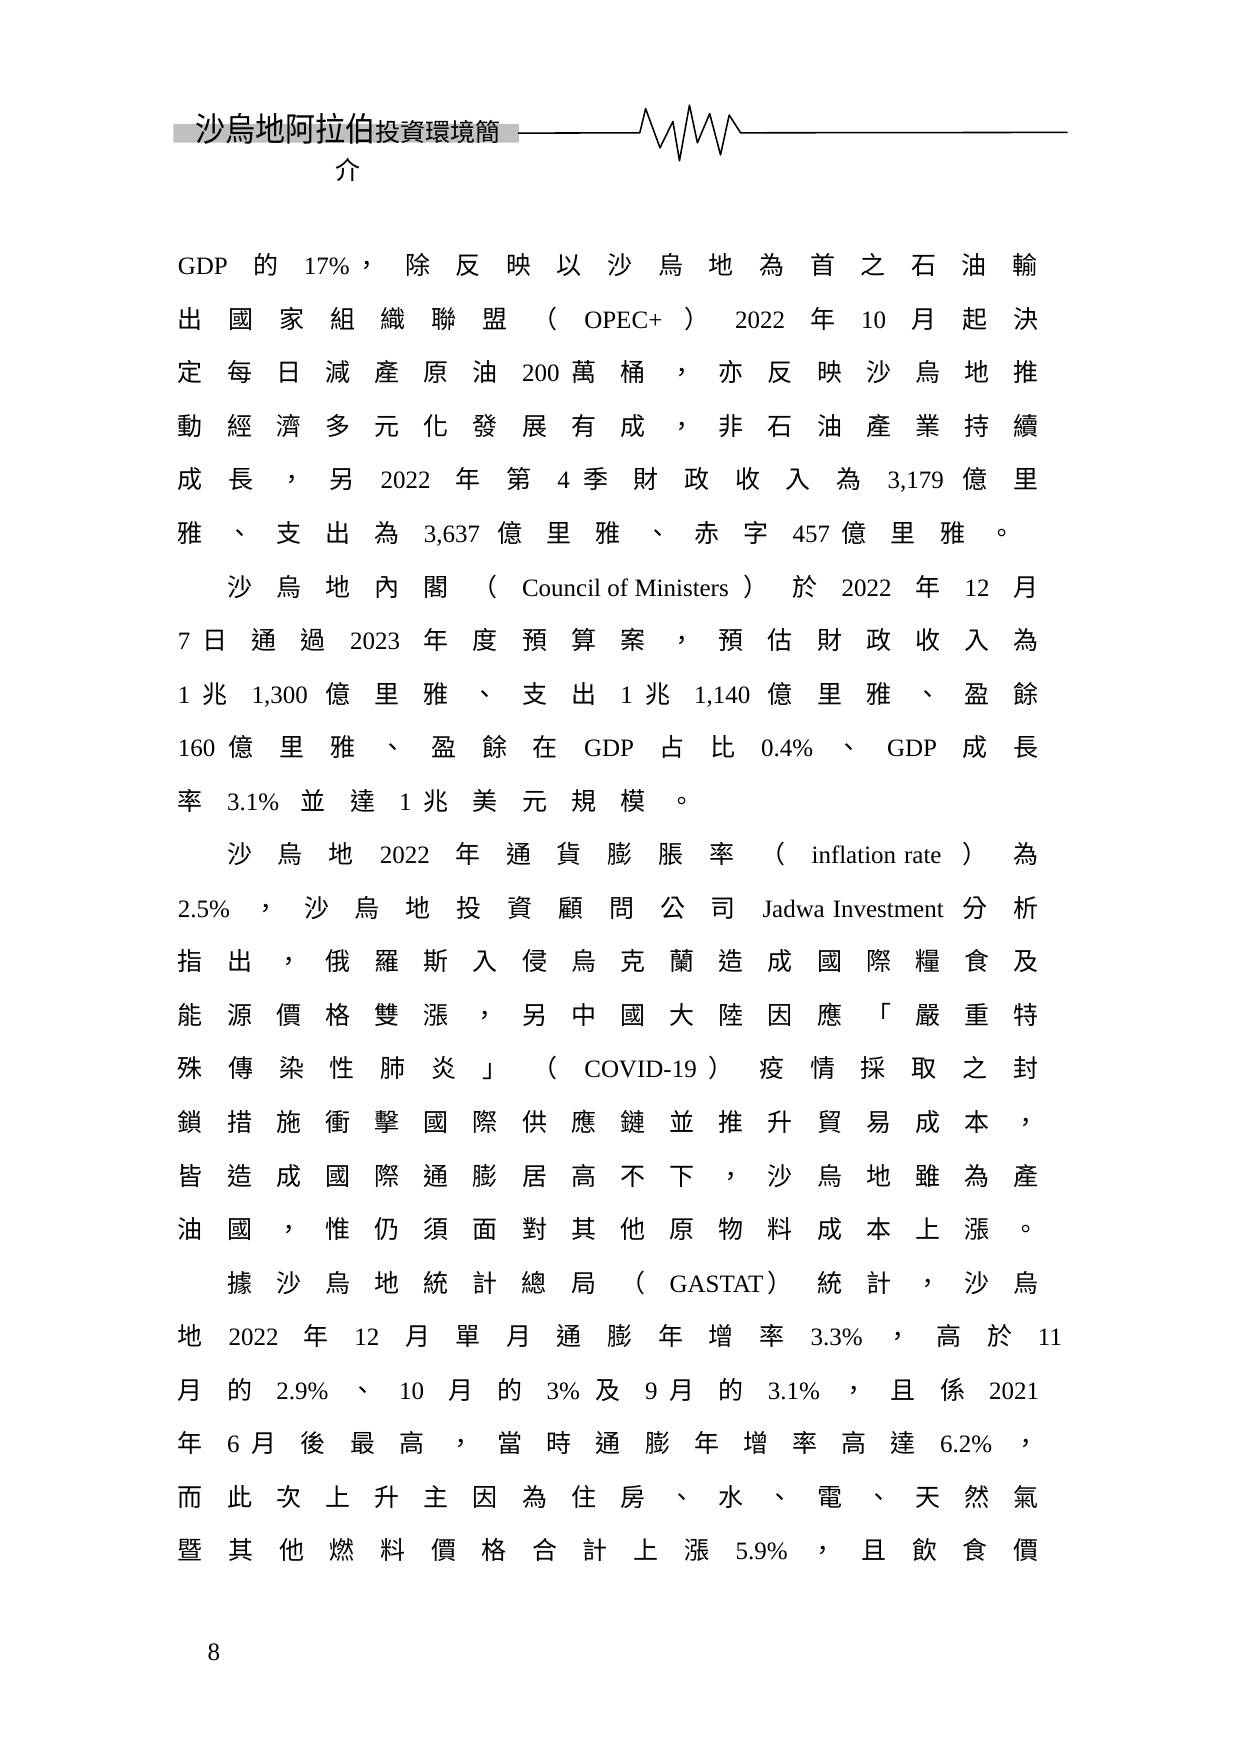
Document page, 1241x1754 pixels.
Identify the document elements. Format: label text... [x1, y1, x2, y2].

text 沙烏地內閣（Council of Ministers）於2022年12月7日通過2023年度預算案，預估財政收入為1兆1,300億里雅、支出1兆1,140億里雅、盈餘160億里雅、盈餘在GDP占比0.4%、GDP成長率3.1%並達1兆美元規模。 [178, 558, 1063, 826]
text 據沙烏地統計總局（GASTAT）統計，沙烏地2022年12月單月通膨年增率3.3%，高於11月的2.9%、10月的3%及9月的3.1%，且係2021年6月後最高，當時通膨年增率高達6.2%，而此次上升主因為住房、水、電、天然氣暨其他燃料價格合計上漲5.9%，且飲食價 [178, 1254, 1063, 1576]
text GDP的17%，除反映以沙烏地為首之石油輸出國家組織聯盟（OPEC+）2022年10月起決定每日減產原油200萬桶，亦反映沙烏地推動經濟多元化發展有成，非石油產業持續成長，另2022年第4季財政收入為3,179億里雅、支出為3,637億里雅、赤字457億里雅。 [178, 237, 1063, 558]
text 沙烏地2022年通貨膨脹率（inflation rate）為2.5%，沙烏地投資顧問公司Jadwa Investment分析指出，俄羅斯入侵烏克蘭造成國際糧食及能源價格雙漲，另中國大陸因應「嚴重特殊傳染性肺炎」（COVID-19）疫情採取之封鎖措施衝擊國際供應鏈並推升貿易成本，皆造成國際通膨居高不下，沙烏地雖為產油國，惟仍須面對其他原物料成本上漲。 [178, 826, 1063, 1254]
